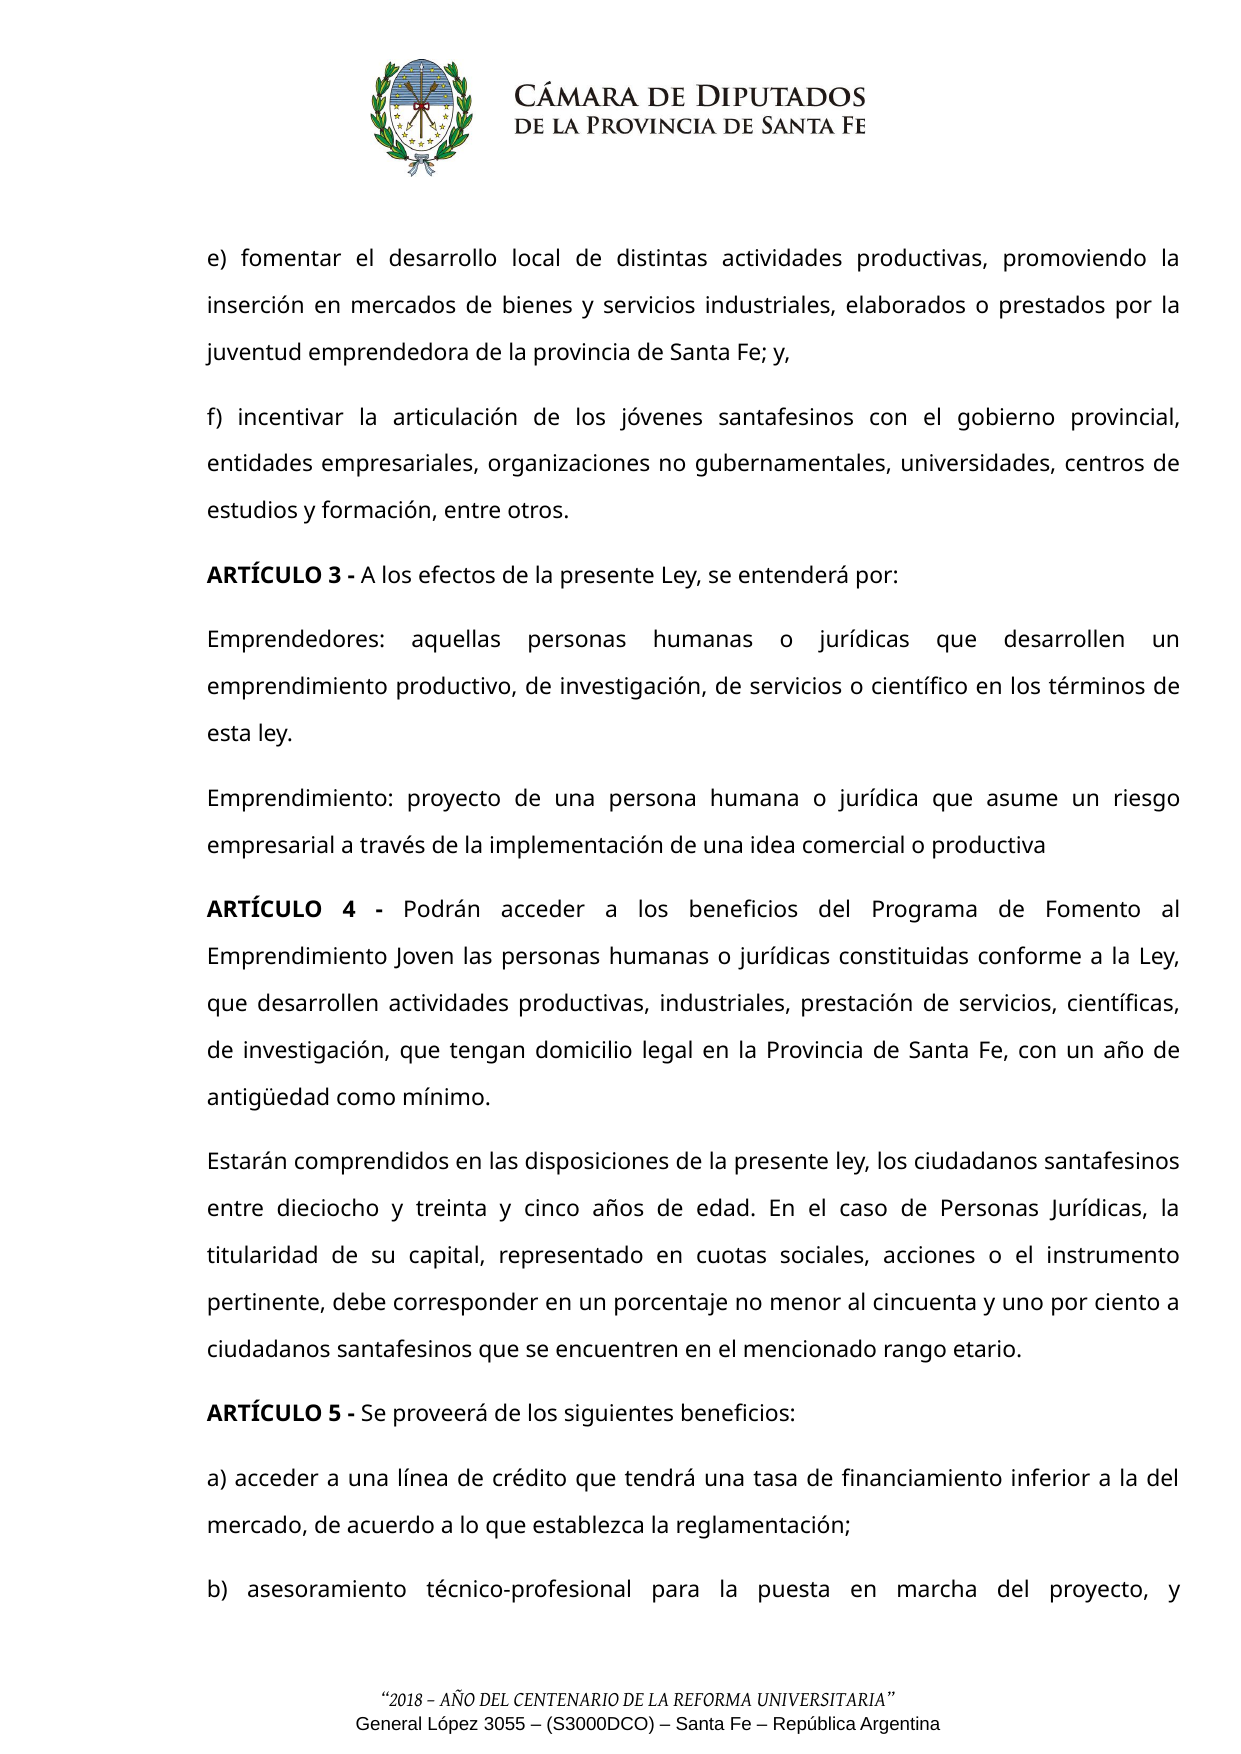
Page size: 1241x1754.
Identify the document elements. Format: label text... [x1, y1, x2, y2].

text e) fomentar el desarrollo local de distintas actividades productivas, promoviendo la inserción en mercados de bienes y servicios industriales, elaborados o prestados por la juventud emprendedora de la provincia de Santa Fe; y, [207, 242, 1181, 367]
text ARTÍCULO 4 - Podrán acceder a los beneficios del Programa de Fomento al Emprendimiento Joven las personas humanas o jurídicas constituidas conforme a la Ley, que desarrollen actividades productivas, industriales, prestación de servicios, científicas, de investigación, que tengan domicilio legal en la Provincia de Santa Fe, con un año de antigüedad como mínimo. [207, 893, 1181, 1112]
text Emprendedores: aquellas personas humanas o jurídicas que desarrollen un emprendimiento productivo, de investigación, de servicios o científico en los términos de esta ley. [207, 623, 1181, 748]
text ARTÍCULO 3 - A los efectos de la presente Ley, se entenderá por: [207, 559, 1181, 590]
text b) asesoramiento técnico-profesional para la puesta en marcha del proyecto, y [207, 1573, 1181, 1605]
picture [370, 59, 866, 181]
text Estarán comprendidos en las disposiciones de la presente ley, los ciudadanos santafesinos entre dieciocho y treinta y cinco años de edad. En el caso de Personas Jurídicas, la titularidad de su capital, representado en cuotas sociales, acciones o el instrumento pertinente, debe corresponder en un porcentaje no menor al cincuenta y uno por ciento a ciudadanos santafesinos que se encuentren en el mencionado rango etario. [207, 1145, 1181, 1364]
text f) incentivar la articulación de los jóvenes santafesinos con el gobierno provincial, entidades empresariales, organizaciones no gubernamentales, universidades, centros de estudios y formación, entre otros. [207, 401, 1181, 526]
text ARTÍCULO 5 - Se proveerá de los siguientes beneficios: [207, 1397, 1181, 1429]
text Emprendimiento: proyecto de una persona humana o jurídica que asume un riesgo empresarial a través de la implementación de una idea comercial o productiva [207, 782, 1181, 860]
text a) acceder a una línea de crédito que tendrá una tasa de financiamiento inferior a la del mercado, de acuerdo a lo que establezca la reglamentación; [207, 1462, 1181, 1540]
